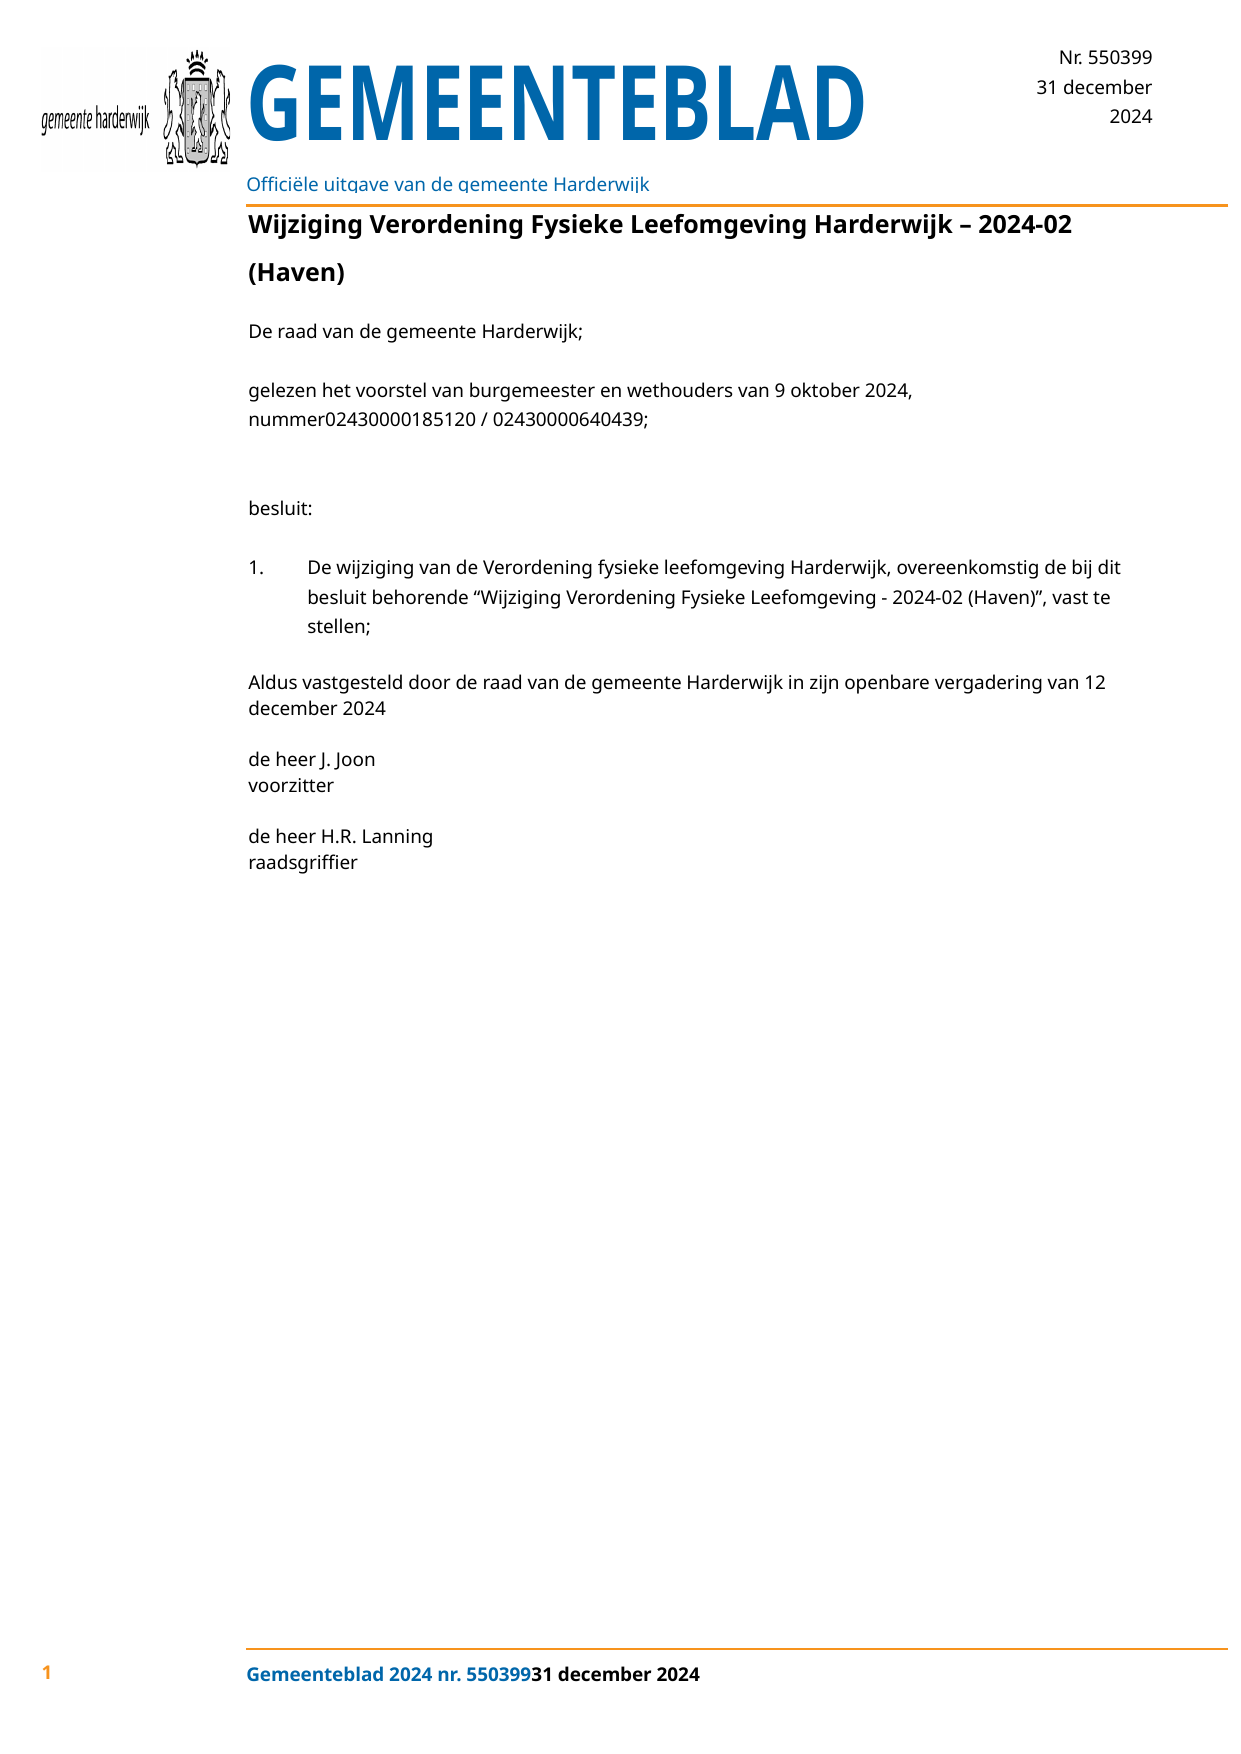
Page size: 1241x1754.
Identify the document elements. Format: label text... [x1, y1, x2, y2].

picture [41, 47, 231, 172]
text raadsgriffier [248, 849, 1152, 875]
text de heer J. Joon [248, 746, 1152, 772]
text voorzitter [248, 772, 1152, 798]
text nummer02430000185120 / 02430000640439; [248, 407, 1152, 432]
text de heer H.R. Lanning [248, 823, 1152, 849]
text De raad van de gemeente Harderwijk; [248, 318, 1152, 344]
text besluit: [248, 495, 1152, 521]
text Aldus vastgesteld door de raad van de gemeente Harderwijk in zijn openbare vergadering van 12 december 2024 [248, 669, 1152, 721]
text gelezen het voorstel van burgemeester en wethouders van 9 oktober 2024, [248, 377, 1152, 403]
text Wijziging Verordening Fysieke Leefomgeving Harderwijk – 2024-02 (Haven) [248, 207, 1152, 288]
list De wijziging van de Verordening fysieke leefomgeving Harderwijk, overeenkomstig de bij dit besluit behorende “Wijziging Verordening Fysieke Leefomgeving - 2024-02 (Haven)”, vast te stellen; [248, 554, 1152, 639]
